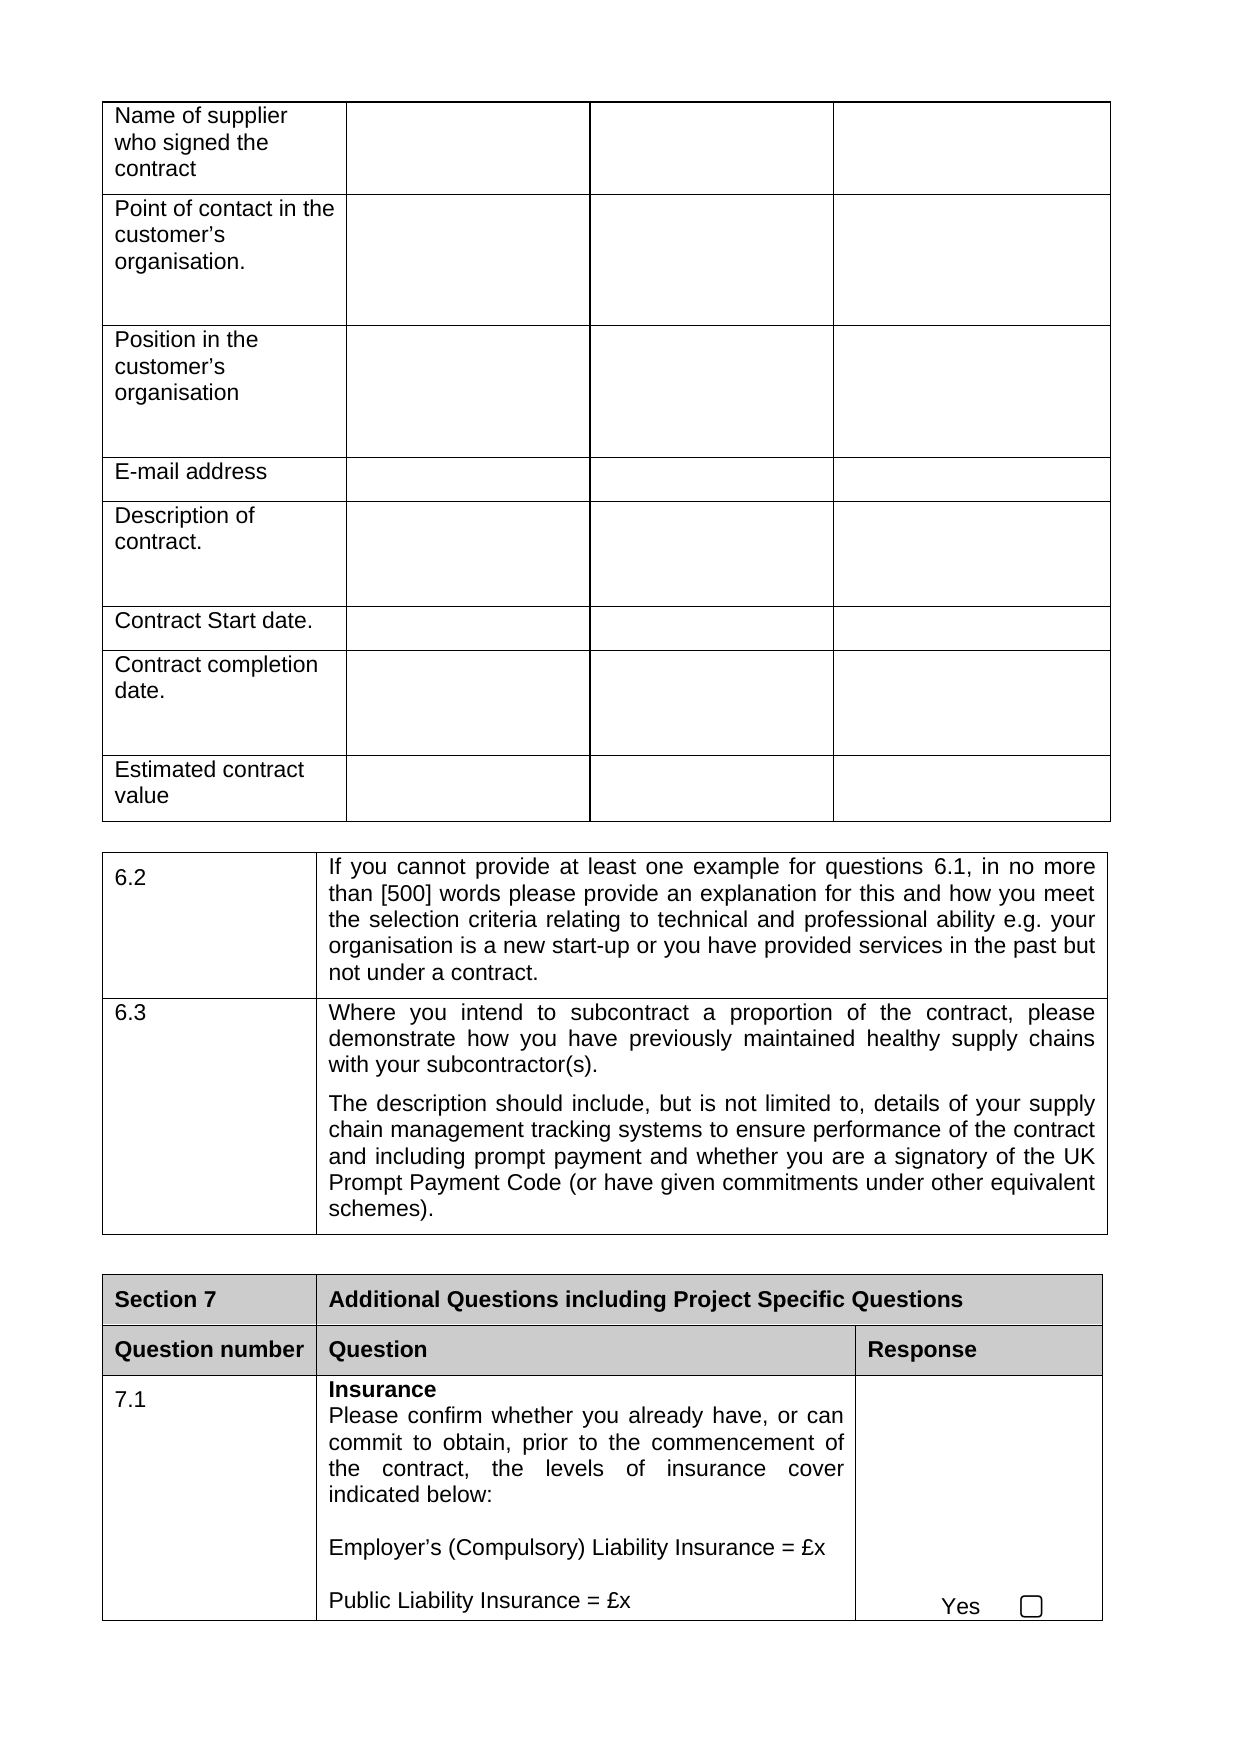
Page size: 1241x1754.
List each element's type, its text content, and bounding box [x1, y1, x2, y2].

table_cell Where you intend to subcontract a proportion of the contract, please demonstrate how you have previously maintained healthy supply chains with your subcontractor(s). The description should include, but is not limited to, details of your supply chain management tracking systems to ensure performance of the contract and including prompt payment and whether you are a signatory of the UK Prompt Payment Code (or have given commitments under other equivalent schemes). [317, 999, 1107, 1234]
table_cell [347, 195, 589, 325]
table_cell [834, 326, 1110, 457]
table_cell Description of contract. [103, 502, 346, 606]
table_cell [834, 502, 1110, 606]
table_cell [591, 607, 833, 649]
table_cell [347, 458, 589, 501]
table_cell [347, 103, 589, 194]
table_cell [591, 651, 833, 754]
table_cell [591, 326, 833, 457]
table_cell [834, 458, 1110, 501]
table_cell [347, 651, 589, 754]
table_cell Position in the customer’s organisation [103, 326, 346, 457]
table_cell [347, 502, 589, 606]
table_cell Question number [103, 1326, 316, 1375]
table_cell Point of contact in the customer’s organisation. [103, 195, 346, 325]
table_cell Contract Start date. [103, 607, 346, 649]
table_cell Estimated contract value [103, 756, 346, 821]
table_cell [591, 756, 833, 821]
table_cell [591, 103, 833, 194]
table_cell 7.1 [103, 1376, 316, 1620]
table_cell [834, 103, 1110, 194]
table_cell Question [317, 1326, 855, 1375]
table_cell [591, 195, 833, 325]
table_cell [591, 458, 833, 501]
table_cell [834, 195, 1110, 325]
table_cell Response [856, 1326, 1102, 1375]
table_cell [347, 756, 589, 821]
table_cell [834, 651, 1110, 754]
table_cell Contract completion date. [103, 651, 346, 754]
table_cell Insurance Please confirm whether you already have, or can commit to obtain, prior to the commencement of the contract, the levels of insurance cover indicated below: Employer’s (Compulsory) Liability Insurance = £x Public Liability Insurance = £x [317, 1376, 855, 1620]
table_cell [591, 502, 833, 606]
table_cell [834, 756, 1110, 821]
table_cell Name of supplier who signed the contract [103, 103, 346, 194]
table_header Section 7 [103, 1275, 316, 1324]
table_cell [834, 607, 1110, 649]
table_cell Yes ▢ [856, 1376, 1102, 1620]
table_cell 6.3 [103, 999, 316, 1234]
table_cell [347, 607, 589, 649]
table_header 6.2 [103, 853, 316, 997]
table_header If you cannot provide at least one example for questions 6.1, in no more than [500] words please provide an explanation for this and how you meet the selection criteria relating to technical and professional ability e.g. your organisation is a new start-up or you have provided services in the past but not under a contract. [317, 853, 1107, 997]
table_header Additional Questions including Project Specific Questions [317, 1275, 1102, 1324]
table_cell E-mail address [103, 458, 346, 501]
table_cell [347, 326, 589, 457]
